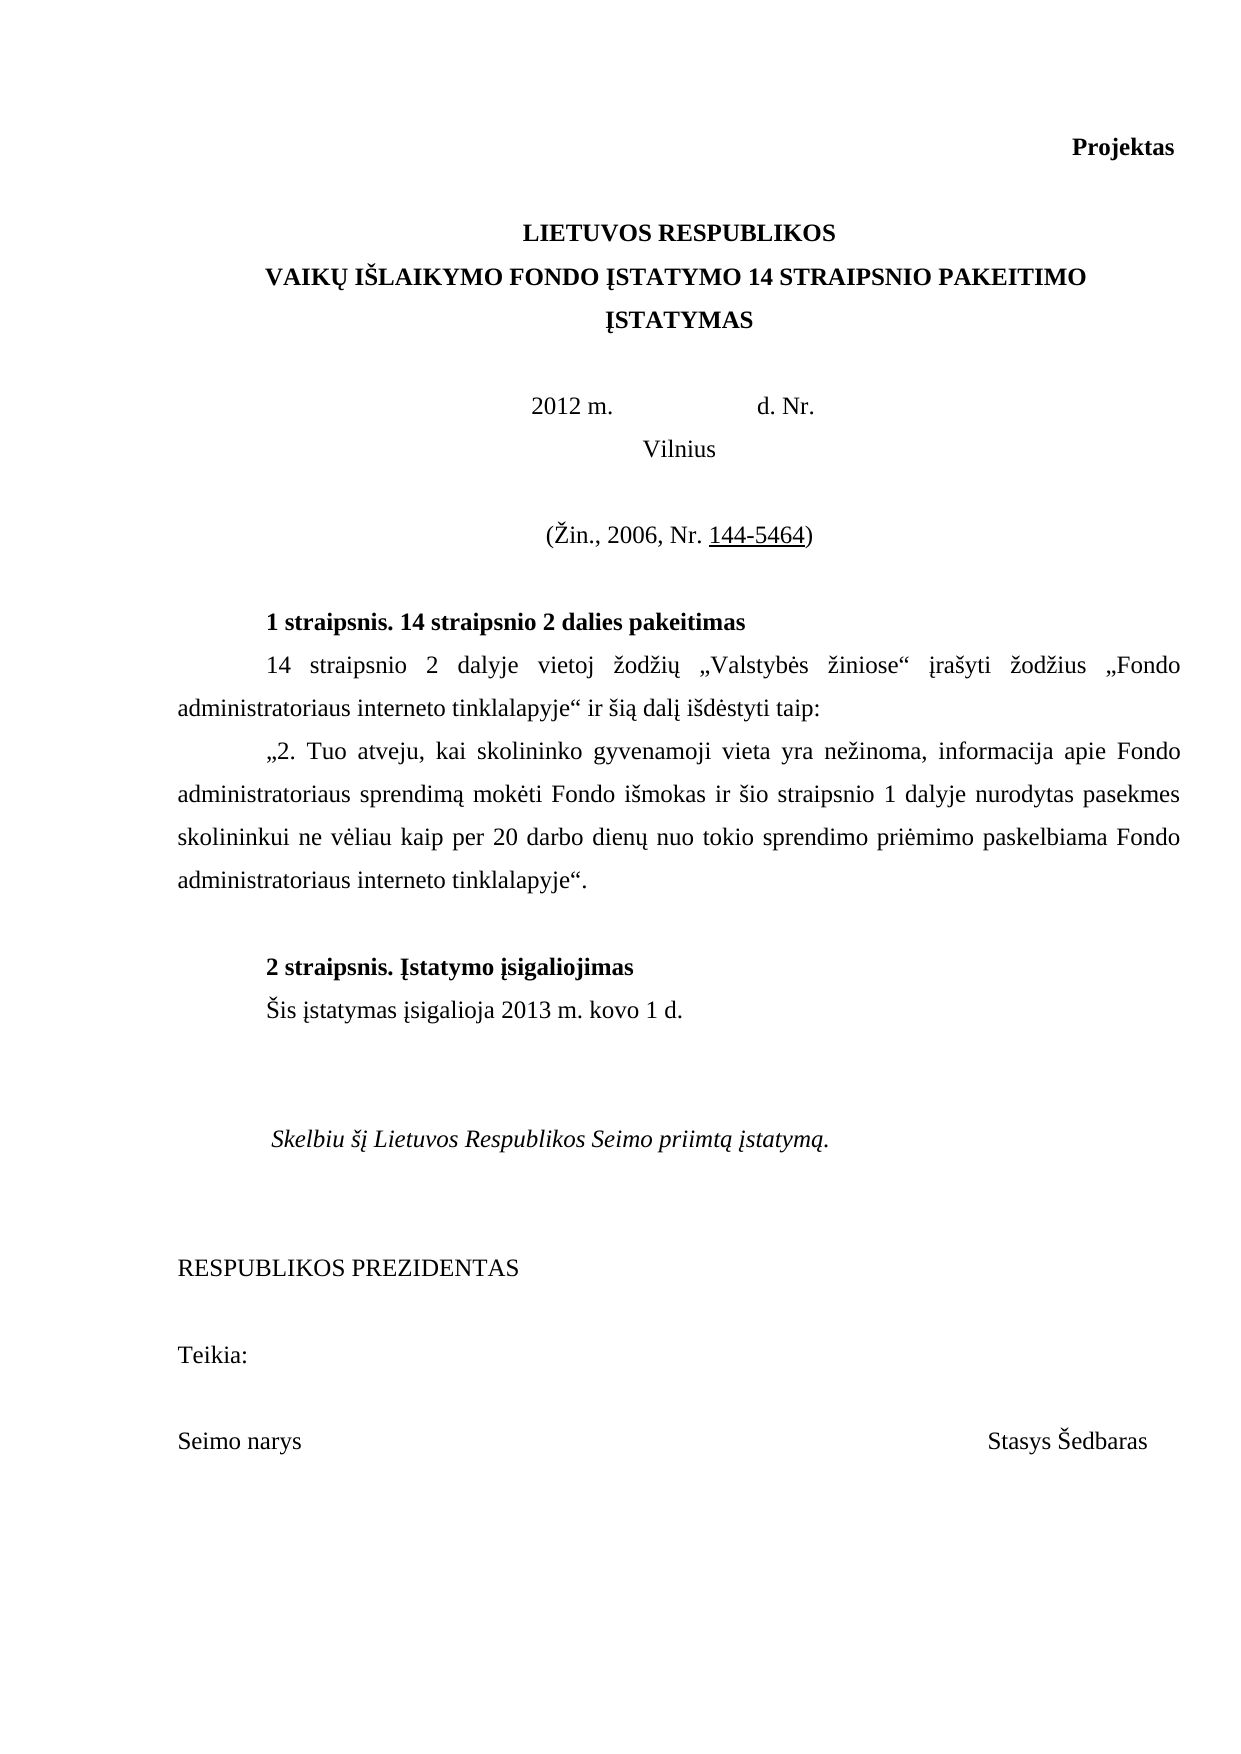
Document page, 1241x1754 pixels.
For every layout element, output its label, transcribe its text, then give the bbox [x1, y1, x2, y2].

text ĮSTATYMAS [177, 305, 1181, 333]
text 1 straipsnis. 14 straipsnio 2 dalies pakeitimas [266, 607, 1181, 635]
text 2012 m. d. Nr. [177, 391, 1181, 420]
text VAIKŲ IŠLAIKYMO FONDO ĮSTATYMO 14 STRAIPSNIO PAKEITIMO [177, 262, 1181, 290]
text „2. Tuo atveju, kai skolininko gyvenamoji vieta yra nežinoma, informacija apie Fondo administratoriaus sprendimą mokėti Fondo išmokas ir šio straipsnio 1 dalyje nurodytas pasekmes skolininkui ne vėliau kaip per 20 darbo dienų nuo tokio sprendimo priėmimo paskelbiama Fondo administratoriaus interneto tinklalapyje“. [177, 736, 1181, 894]
text Vilnius [177, 434, 1181, 463]
text Projektas [777, 132, 1181, 161]
text Šis įstatymas įsigalioja 2013 m. kovo 1 d. [177, 995, 1181, 1023]
text (Žin., 2006, Nr. 144-5464) [177, 520, 1181, 549]
text Teikia: [177, 1340, 1181, 1368]
text LIETUVOS RESPUBLIKOS [177, 218, 1181, 247]
text 2 straipsnis. Įstatymo įsigaliojimas [177, 952, 1181, 980]
text 14 straipsnio 2 dalyje vietoj žodžių „Valstybės žiniose“ įrašyti žodžius „Fondo administratoriaus interneto tinklalapyje“ ir šią dalį išdėstyti taip: [177, 650, 1181, 722]
text Skelbiu šį Lietuvos Respublikos Seimo priimtą įstatymą. [177, 1124, 1181, 1153]
text RESPUBLIKOS PREZIDENTAS [177, 1253, 1181, 1282]
text Seimo narys Stasys Šedbaras [177, 1426, 1181, 1455]
